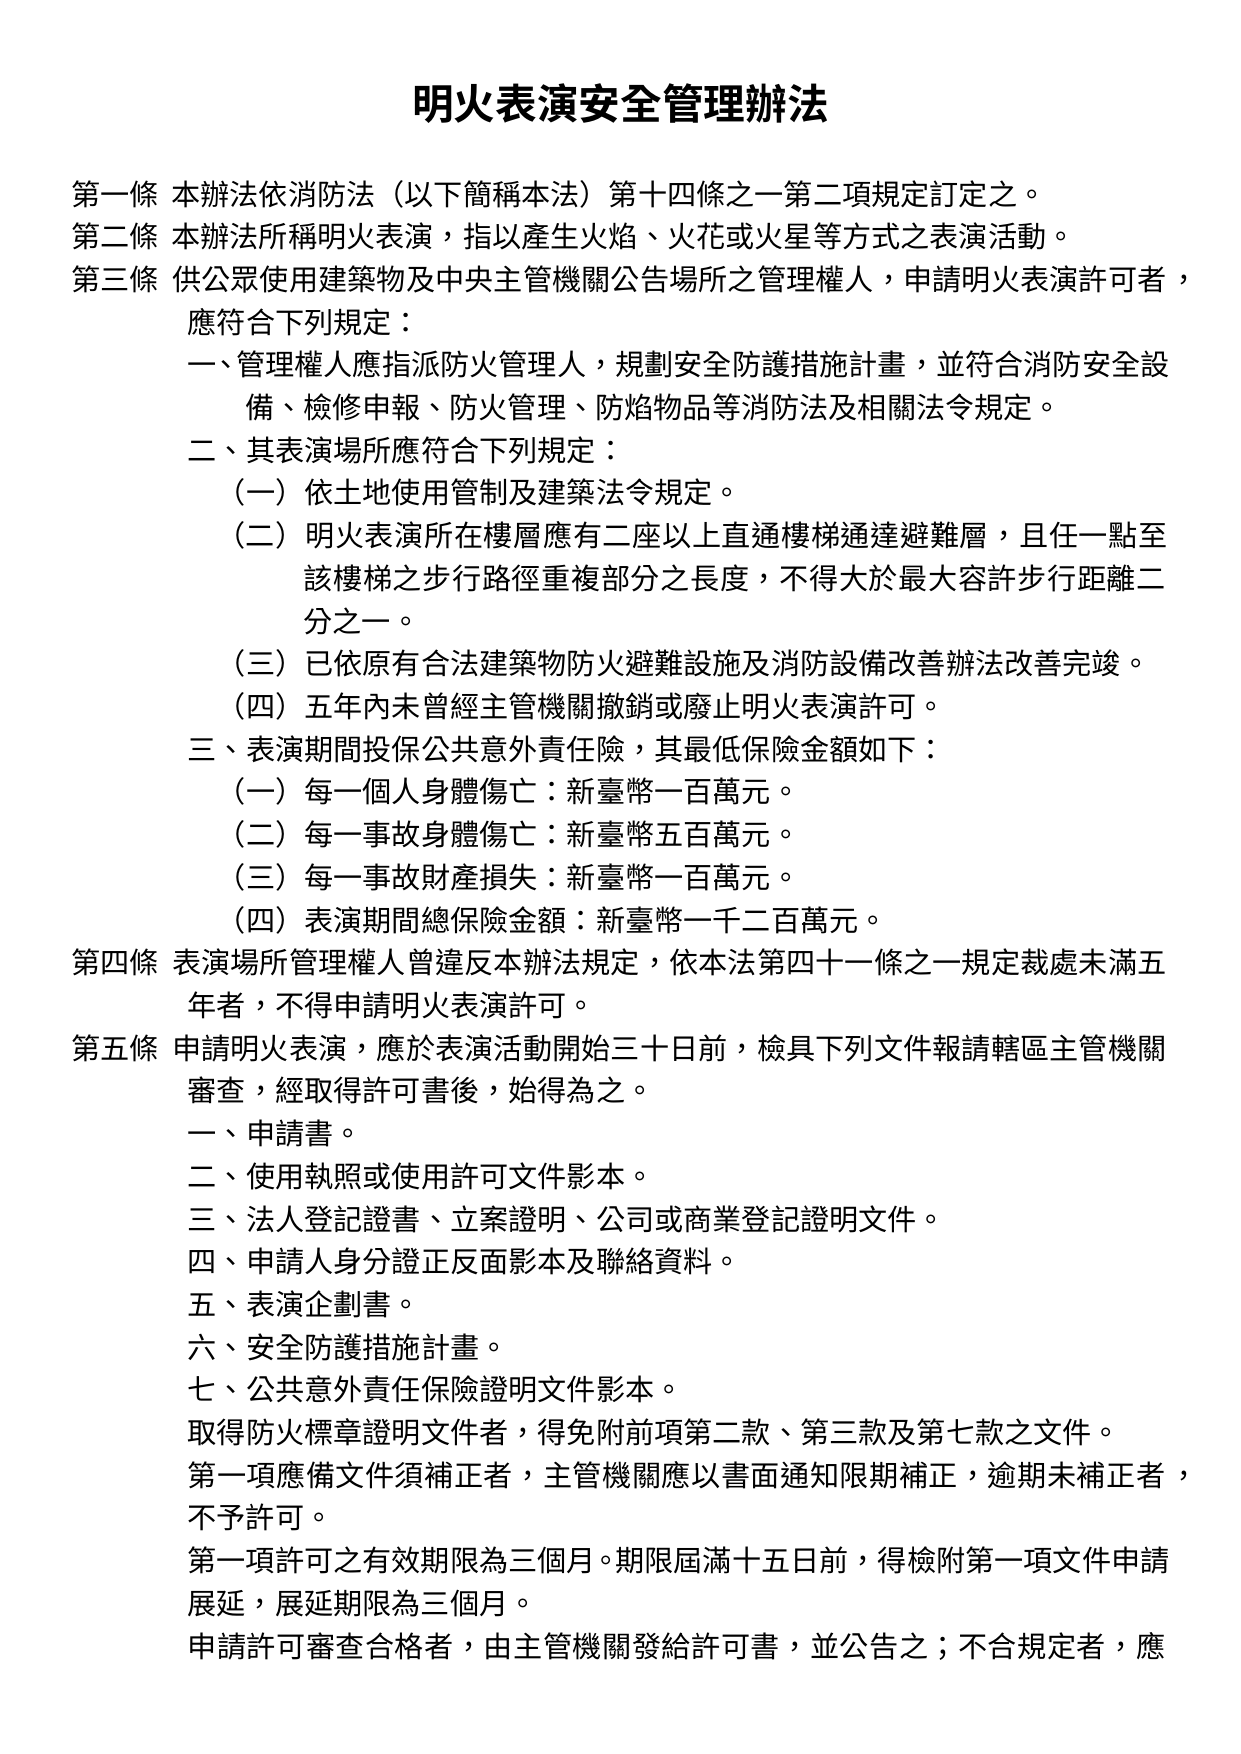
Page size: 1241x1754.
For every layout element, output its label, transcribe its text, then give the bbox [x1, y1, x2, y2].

text 二、其表演場所應符合下列規定： [71, 427, 1169, 470]
text （一）每一個人身體傷亡：新臺幣一百萬元。 [71, 769, 1169, 811]
text 一、管理權人應指派防火管理人，規劃安全防護措施計畫，並符合消防安全設備、檢修申報、防火管理、防焰物品等消防法及相關法令規定。 [187, 342, 1169, 427]
text （四）五年內未曾經主管機關撤銷或廢止明火表演許可。 [71, 683, 1169, 726]
text 明火表演安全管理辦法 [71, 71, 1169, 131]
text 第三條 供公眾使用建築物及中央主管機關公告場所之管理權人，申請明火表演許可者，應符合下列規定： [71, 256, 1169, 342]
text （三）每一事故財產損失：新臺幣一百萬元。 [71, 854, 1169, 897]
text 三、法人登記證書、立案證明、公司或商業登記證明文件。 [71, 1196, 1169, 1238]
text 七、公共意外責任保險證明文件影本。 [71, 1367, 1169, 1409]
text 第一條 本辦法依消防法（以下簡稱本法）第十四條之一第二項規定訂定之。 [71, 171, 1169, 213]
text 五、表演企劃書。 [71, 1281, 1169, 1324]
text （三）已依原有合法建築物防火避難設施及消防設備改善辦法改善完竣。 [71, 641, 1169, 683]
text 申請許可審查合格者，由主管機關發給許可書，並公告之；不合規定者，應 [187, 1623, 1169, 1666]
text 第五條 申請明火表演，應於表演活動開始三十日前，檢具下列文件報請轄區主管機關審查，經取得許可書後，始得為之。 [71, 1025, 1169, 1110]
text （二）明火表演所在樓層應有二座以上直通樓梯通達避難層，且任一點至該樓梯之步行路徑重複部分之長度，不得大於最大容許步行距離二分之一。 [216, 512, 1169, 641]
text 取得防火標章證明文件者，得免附前項第二款、第三款及第七款之文件。 [71, 1409, 1169, 1452]
text （四）表演期間總保險金額：新臺幣一千二百萬元。 [71, 897, 1169, 939]
text 第四條 表演場所管理權人曾違反本辦法規定，依本法第四十一條之一規定裁處未滿五年者，不得申請明火表演許可。 [71, 939, 1169, 1025]
text 第一項應備文件須補正者，主管機關應以書面通知限期補正，逾期未補正者，不予許可。 [187, 1452, 1169, 1537]
text 二、使用執照或使用許可文件影本。 [71, 1153, 1169, 1196]
text 六、安全防護措施計畫。 [71, 1324, 1169, 1367]
text （一）依土地使用管制及建築法令規定。 [71, 470, 1169, 512]
text 第一項許可之有效期限為三個月。期限屆滿十五日前，得檢附第一項文件申請展延，展延期限為三個月。 [187, 1537, 1169, 1623]
text 一、申請書。 [71, 1110, 1169, 1153]
text 第二條 本辦法所稱明火表演，指以產生火焰、火花或火星等方式之表演活動。 [71, 213, 1169, 256]
text 三、表演期間投保公共意外責任險，其最低保險金額如下： [71, 726, 1169, 769]
text （二）每一事故身體傷亡：新臺幣五百萬元。 [71, 811, 1169, 854]
text 四、申請人身分證正反面影本及聯絡資料。 [71, 1238, 1169, 1281]
